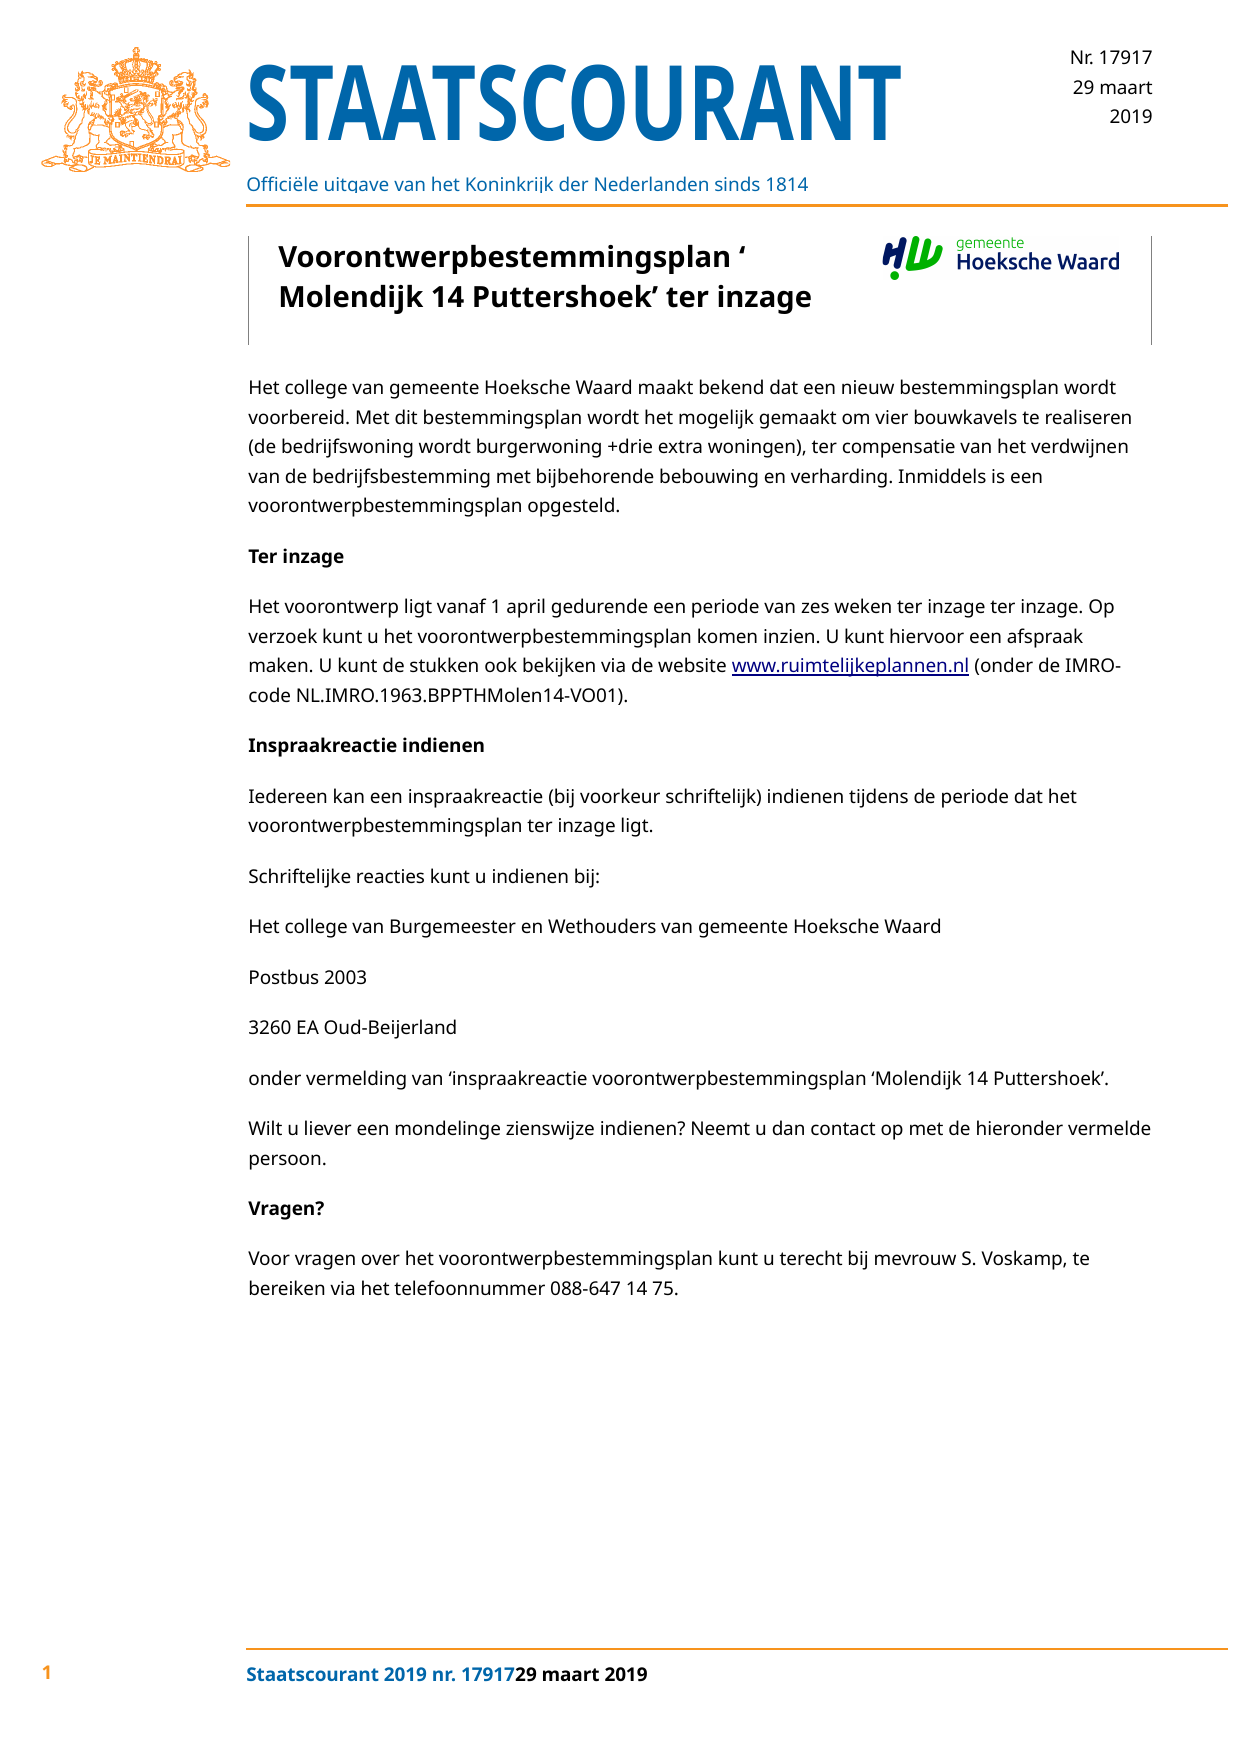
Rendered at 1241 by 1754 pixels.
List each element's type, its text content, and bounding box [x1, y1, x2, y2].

text onder vermelding van ‘inspraakreactie voorontwerpbestemmingsplan ‘Molendijk 14 Puttershoek’. [248, 1065, 1152, 1090]
picture [882, 236, 1119, 280]
text Ter inzage [248, 543, 1152, 569]
text Het college van gemeente Hoeksche Waard maakt bekend dat een nieuw bestemmingsplan wordt voorbereid. Met dit bestemmingsplan wordt het mogelijk gemaakt om vier bouwkavels te realiseren (de bedrijfswoning wordt burgerwoning +drie extra woningen), ter compensatie van het verdwijnen van de bedrijfsbestemming met bijbehorende bebouwing en verharding. Inmiddels is een voorontwerpbestemmingsplan opgesteld. [248, 374, 1152, 518]
picture [41, 47, 231, 172]
text Inspraakreactie indienen [248, 733, 1152, 758]
text Het voorontwerp ligt vanaf 1 april gedurende een periode van zes weken ter inzage ter inzage. Op verzoek kunt u het voorontwerpbestemmingsplan komen inzien. U kunt hiervoor een afspraak maken. U kunt de stukken ook bekijken via de website www.ruimtelijkeplannen.nl (onder de IMRO-code NL.IMRO.1963.BPPTHMolen14-VO01). [248, 593, 1152, 708]
text 3260 EA Oud-Beijerland [248, 1014, 1152, 1040]
text Wilt u liever een mondelinge zienswijze indienen? Neemt u dan contact op met de hieronder vermelde persoon. [248, 1115, 1152, 1170]
table_header Voorontwerpbestemmingsplan ‘ Molendijk 14 Puttershoek’ ter inzage [249, 236, 850, 345]
text Voor vragen over het voorontwerpbestemmingsplan kunt u terecht bij mevrouw S. Voskamp, te bereiken via het telefoonnummer 088-647 14 75. [248, 1246, 1152, 1301]
text Het college van Burgemeester en Wethouders van gemeente Hoeksche Waard [248, 913, 1152, 939]
text Vragen? [248, 1195, 1152, 1221]
text Iedereen kan een inspraakreactie (bij voorkeur schriftelijk) indienen tijdens de periode dat het voorontwerpbestemmingsplan ter inzage ligt. [248, 783, 1152, 838]
table_header [850, 236, 1151, 345]
text Postbus 2003 [248, 964, 1152, 989]
text Schriftelijke reacties kunt u indienen bij: [248, 863, 1152, 889]
